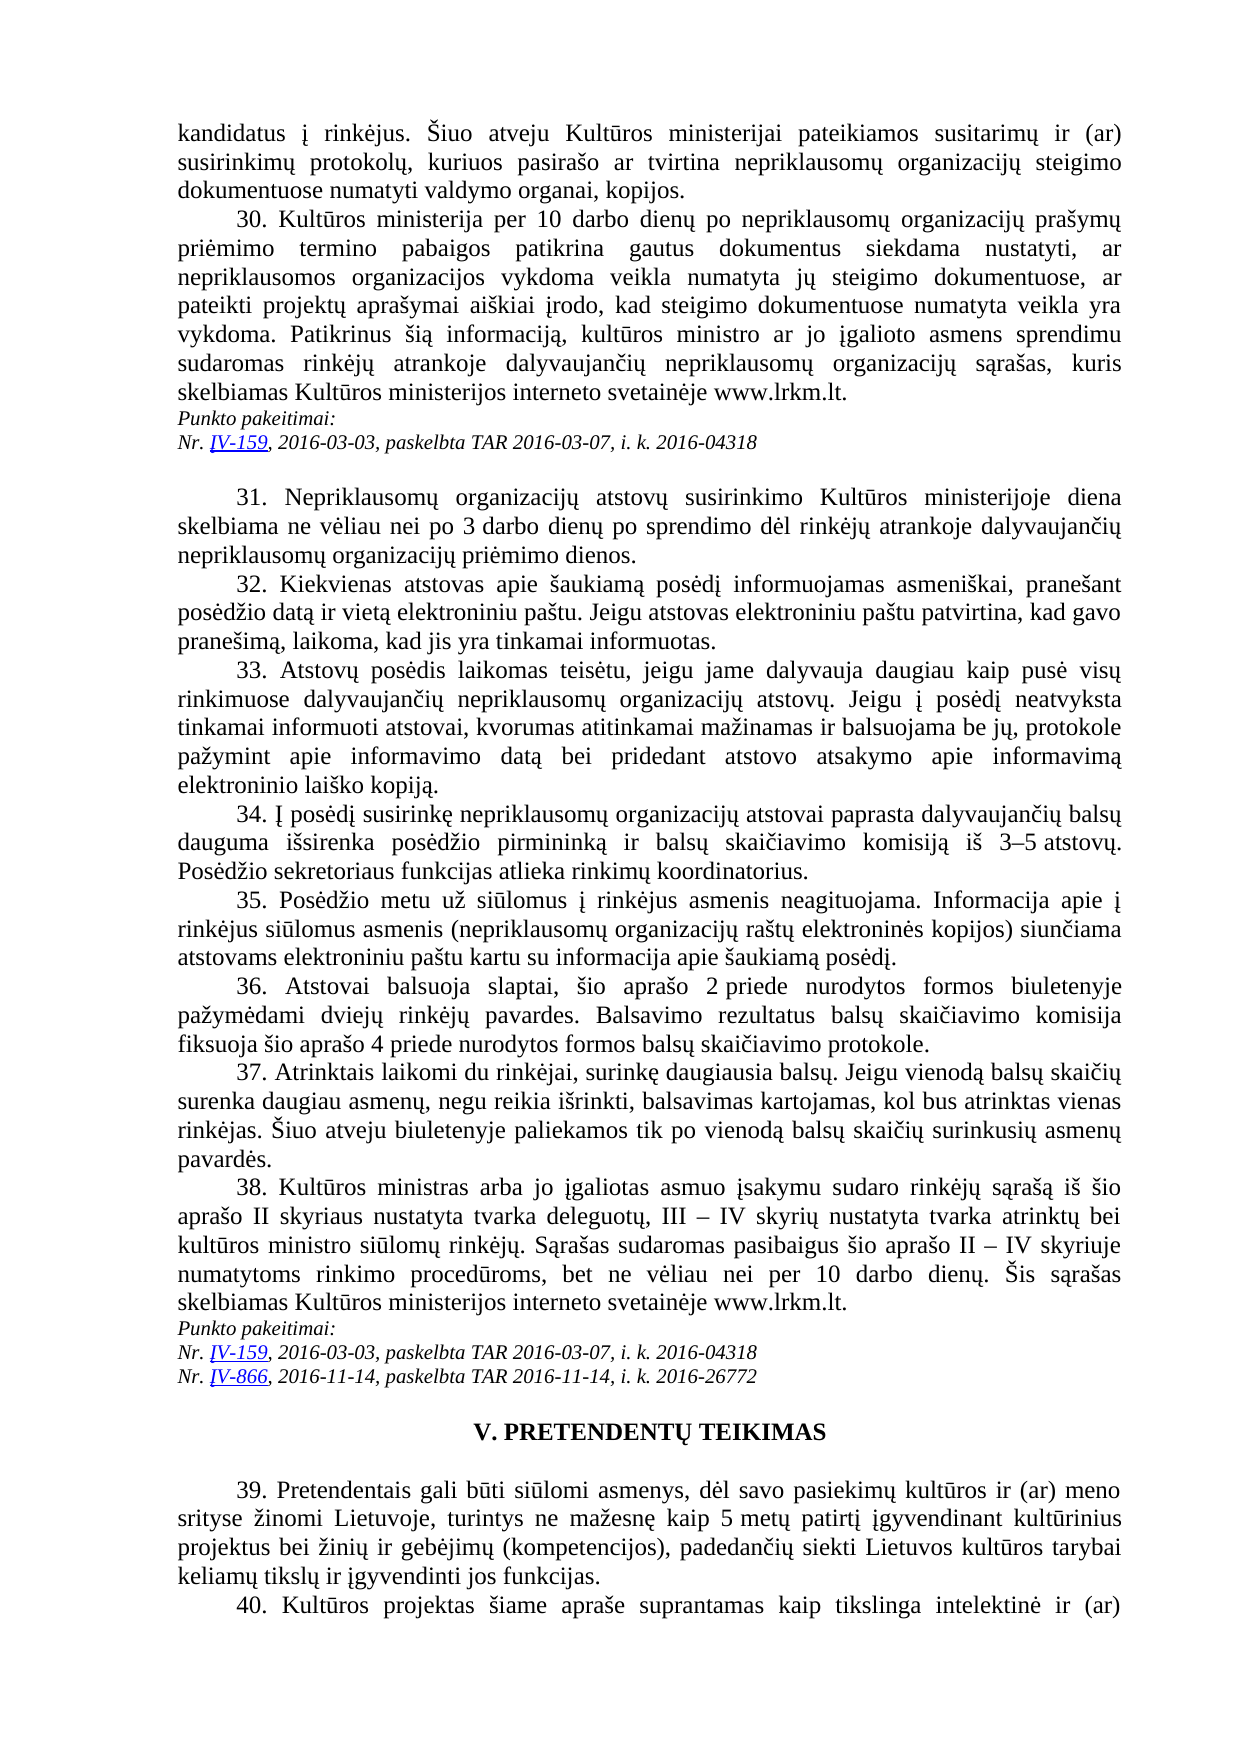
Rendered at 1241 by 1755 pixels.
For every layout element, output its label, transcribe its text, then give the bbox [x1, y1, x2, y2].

text 37. Atrinktais laikomi du rinkėjai, surinkę daugiausia balsų. Jeigu vienodą balsų skaičių surenka daugiau asmenų, negu reikia išrinkti, balsavimas kartojamas, kol bus atrinktas vienas rinkėjas. Šiuo atveju biuletenyje paliekamos tik po vienodą balsų skaičių surinkusių asmenų pavardės. [177, 1057, 1122, 1172]
text 38. Kultūros ministras arba jo įgaliotas asmuo įsakymu sudaro rinkėjų sąrašą iš šio aprašo II skyriaus nustatyta tvarka deleguotų, III – IV skyrių nustatyta tvarka atrinktų bei kultūros ministro siūlomų rinkėjų. Sąrašas sudaromas pasibaigus šio aprašo II – IV skyriuje numatytoms rinkimo procedūroms, bet ne vėliau nei per 10 darbo dienų. Šis sąrašas skelbiamas Kultūros ministerijos interneto svetainėje www.lrkm.lt. [177, 1172, 1122, 1316]
text Nr. ĮV-159, 2016-03-03, paskelbta TAR 2016-03-07, i. k. 2016-04318 [177, 1340, 1122, 1364]
text Punkto pakeitimai: [177, 1316, 1122, 1340]
text 36. Atstovai balsuoja slaptai, šio aprašo 2 priede nurodytos formos biuletenyje pažymėdami dviejų rinkėjų pavardes. Balsavimo rezultatus balsų skaičiavimo komisija fiksuoja šio aprašo 4 priede nurodytos formos balsų skaičiavimo protokole. [177, 971, 1122, 1057]
text 32. Kiekvienas atstovas apie šaukiamą posėdį informuojamas asmeniškai, pranešant posėdžio datą ir vietą elektroniniu paštu. Jeigu atstovas elektroniniu paštu patvirtina, kad gavo pranešimą, laikoma, kad jis yra tinkamai informuotas. [177, 569, 1122, 655]
text 40. Kultūros projektas šiame apraše suprantamas kaip tikslinga intelektinė ir (ar) [177, 1590, 1122, 1618]
text Nr. ĮV-159, 2016-03-03, paskelbta TAR 2016-03-07, i. k. 2016-04318 [177, 430, 1122, 454]
text 30. Kultūros ministerija per 10 darbo dienų po nepriklausomų organizacijų prašymų priėmimo termino pabaigos patikrina gautus dokumentus siekdama nustatyti, ar nepriklausomos organizacijos vykdoma veikla numatyta jų steigimo dokumentuose, ar pateikti projektų aprašymai aiškiai įrodo, kad steigimo dokumentuose numatyta veikla yra vykdoma. Patikrinus šią informaciją, kultūros ministro ar jo įgalioto asmens sprendimu sudaromas rinkėjų atrankoje dalyvaujančių nepriklausomų organizacijų sąrašas, kuris skelbiamas Kultūros ministerijos interneto svetainėje www.lrkm.lt. [177, 204, 1122, 406]
text 39. Pretendentais gali būti siūlomi asmenys, dėl savo pasiekimų kultūros ir (ar) meno srityse žinomi Lietuvoje, turintys ne mažesnę kaip 5 metų patirtį įgyvendinant kultūrinius projektus bei žinių ir gebėjimų (kompetencijos), padedančių siekti Lietuvos kultūros tarybai keliamų tikslų ir įgyvendinti jos funkcijas. [177, 1475, 1122, 1590]
text 31. Nepriklausomų organizacijų atstovų susirinkimo Kultūros ministerijoje diena skelbiama ne vėliau nei po 3 darbo dienų po sprendimo dėl rinkėjų atrankoje dalyvaujančių nepriklausomų organizacijų priėmimo dienos. [177, 482, 1122, 569]
text 35. Posėdžio metu už siūlomus į rinkėjus asmenis neagituojama. Informacija apie į rinkėjus siūlomus asmenis (nepriklausomų organizacijų raštų elektroninės kopijos) siunčiama atstovams elektroniniu paštu kartu su informacija apie šaukiamą posėdį. [177, 885, 1122, 971]
text Nr. ĮV-866, 2016-11-14, paskelbta TAR 2016-11-14, i. k. 2016-26772 [177, 1364, 1122, 1388]
text 33. Atstovų posėdis laikomas teisėtu, jeigu jame dalyvauja daugiau kaip pusė visų rinkimuose dalyvaujančių nepriklausomų organizacijų atstovų. Jeigu į posėdį neatvyksta tinkamai informuoti atstovai, kvorumas atitinkamai mažinamas ir balsuojama be jų, protokole pažymint apie informavimo datą bei pridedant atstovo atsakymo apie informavimą elektroninio laiško kopiją. [177, 655, 1122, 799]
text V. PRETENDENTŲ TEIKIMAS [177, 1417, 1122, 1446]
text 34. Į posėdį susirinkę nepriklausomų organizacijų atstovai paprasta dalyvaujančių balsų dauguma išsirenka posėdžio pirmininką ir balsų skaičiavimo komisiją iš 3–5 atstovų. Posėdžio sekretoriaus funkcijas atlieka rinkimų koordinatorius. [177, 799, 1122, 885]
text kandidatus į rinkėjus. Šiuo atveju Kultūros ministerijai pateikiamos susitarimų ir (ar) susirinkimų protokolų, kuriuos pasirašo ar tvirtina nepriklausomų organizacijų steigimo dokumentuose numatyti valdymo organai, kopijos. [177, 118, 1122, 204]
text Punkto pakeitimai: [177, 406, 1122, 430]
